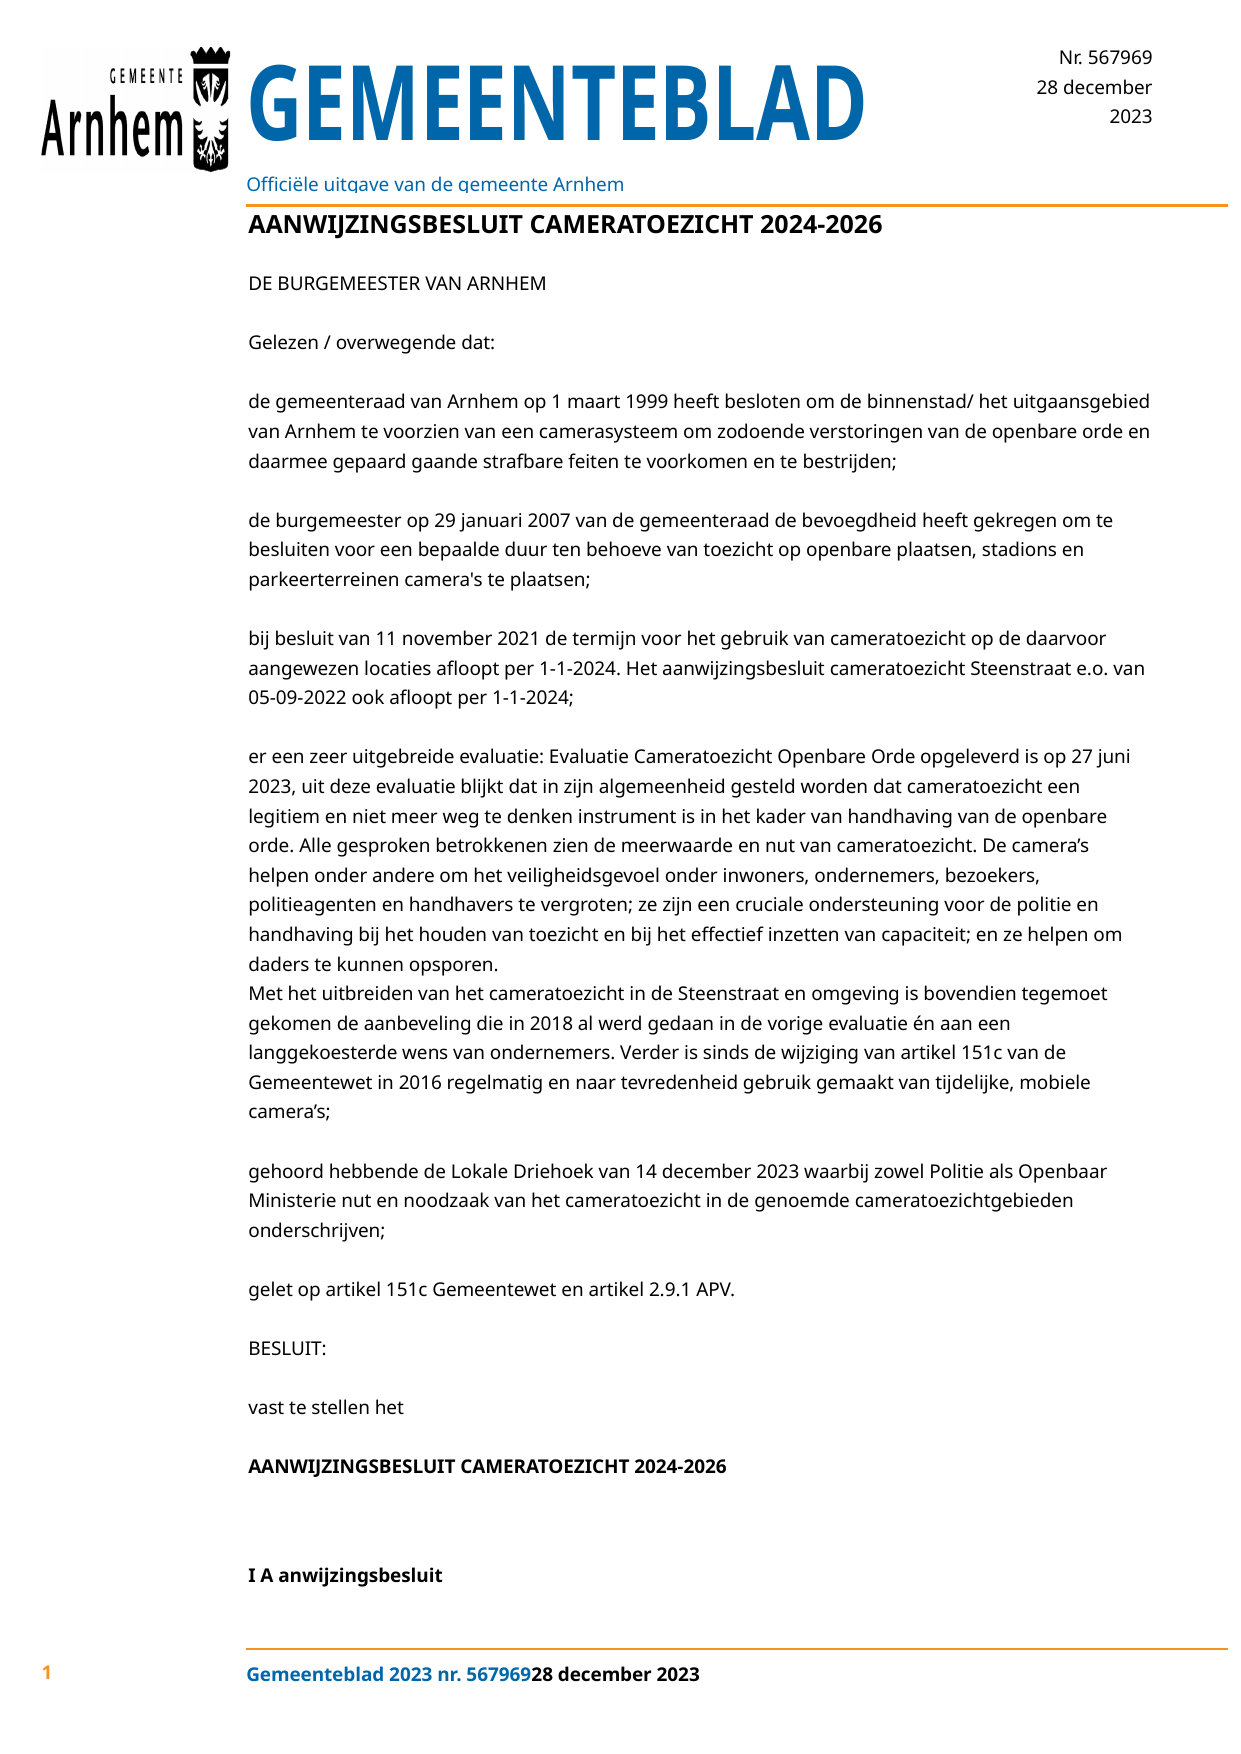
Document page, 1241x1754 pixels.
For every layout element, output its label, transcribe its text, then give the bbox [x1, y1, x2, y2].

text bij besluit van 11 november 2021 de termijn voor het gebruik van cameratoezicht op de daarvoor aangewezen locaties afloopt per 1-1-2024. Het aanwijzingsbesluit cameratoezicht Steenstraat e.o. van 05-09-2022 ook afloopt per 1-1-2024; [248, 625, 1152, 710]
text AANWIJZINGSBESLUIT CAMERATOEZICHT 2024-2026 [248, 1454, 1152, 1479]
text er een zeer uitgebreide evaluatie: Evaluatie Cameratoezicht Openbare Orde opgeleverd is op 27 juni 2023, uit deze evaluatie blijkt dat in zijn algemeenheid gesteld worden dat cameratoezicht een legitiem en niet meer weg te denken instrument is in het kader van handhaving van de openbare orde. Alle gesproken betrokkenen zien de meerwaarde en nut van cameratoezicht. De camera’s helpen onder andere om het veiligheidsgevoel onder inwoners, ondernemers, bezoekers, politieagenten en handhavers te vergroten; ze zijn een cruciale ondersteuning voor de politie en handhaving bij het houden van toezicht en bij het effectief inzetten van capaciteit; en ze helpen om daders te kunnen opsporen. [248, 744, 1152, 976]
text BESLUIT: [248, 1335, 1152, 1361]
text de burgemeester op 29 januari 2007 van de gemeenteraad de bevoegdheid heeft gekregen om te besluiten voor een bepaalde duur ten behoeve van toezicht op openbare plaatsen, stadions en parkeerterreinen camera's te plaatsen; [248, 507, 1152, 592]
text I A anwijzingsbesluit [248, 1562, 1152, 1588]
text de gemeenteraad van Arnhem op 1 maart 1999 heeft besloten om de binnenstad/ het uitgaansgebied van Arnhem te voorzien van een camerasysteem om zodoende verstoringen van de openbare orde en daarmee gepaard gaande strafbare feiten te voorkomen en te bestrijden; [248, 389, 1152, 473]
text DE BURGEMEESTER VAN ARNHEM [248, 270, 1152, 296]
picture [41, 47, 231, 172]
text Gelezen / overwegende dat: [248, 329, 1152, 355]
text Met het uitbreiden van het cameratoezicht in de Steenstraat en omgeving is bovendien tegemoet gekomen de aanbeveling die in 2018 al werd gedaan in de vorige evaluatie én aan een langgekoesterde wens van ondernemers. Verder is sinds de wijziging van artikel 151c van de Gemeentewet in 2016 regelmatig en naar tevredenheid gebruik gemaakt van tijdelijke, mobiele camera’s; [248, 980, 1152, 1124]
text vast te stellen het [248, 1394, 1152, 1420]
text gelet op artikel 151c Gemeentewet en artikel 2.9.1 APV. [248, 1276, 1152, 1302]
text AANWIJZINGSBESLUIT CAMERATOEZICHT 2024-2026 [248, 207, 1152, 241]
text gehoord hebbende de Lokale Driehoek van 14 december 2023 waarbij zowel Politie als Openbaar Ministerie nut en noodzaak van het cameratoezicht in de genoemde cameratoezichtgebieden onderschrijven; [248, 1158, 1152, 1243]
